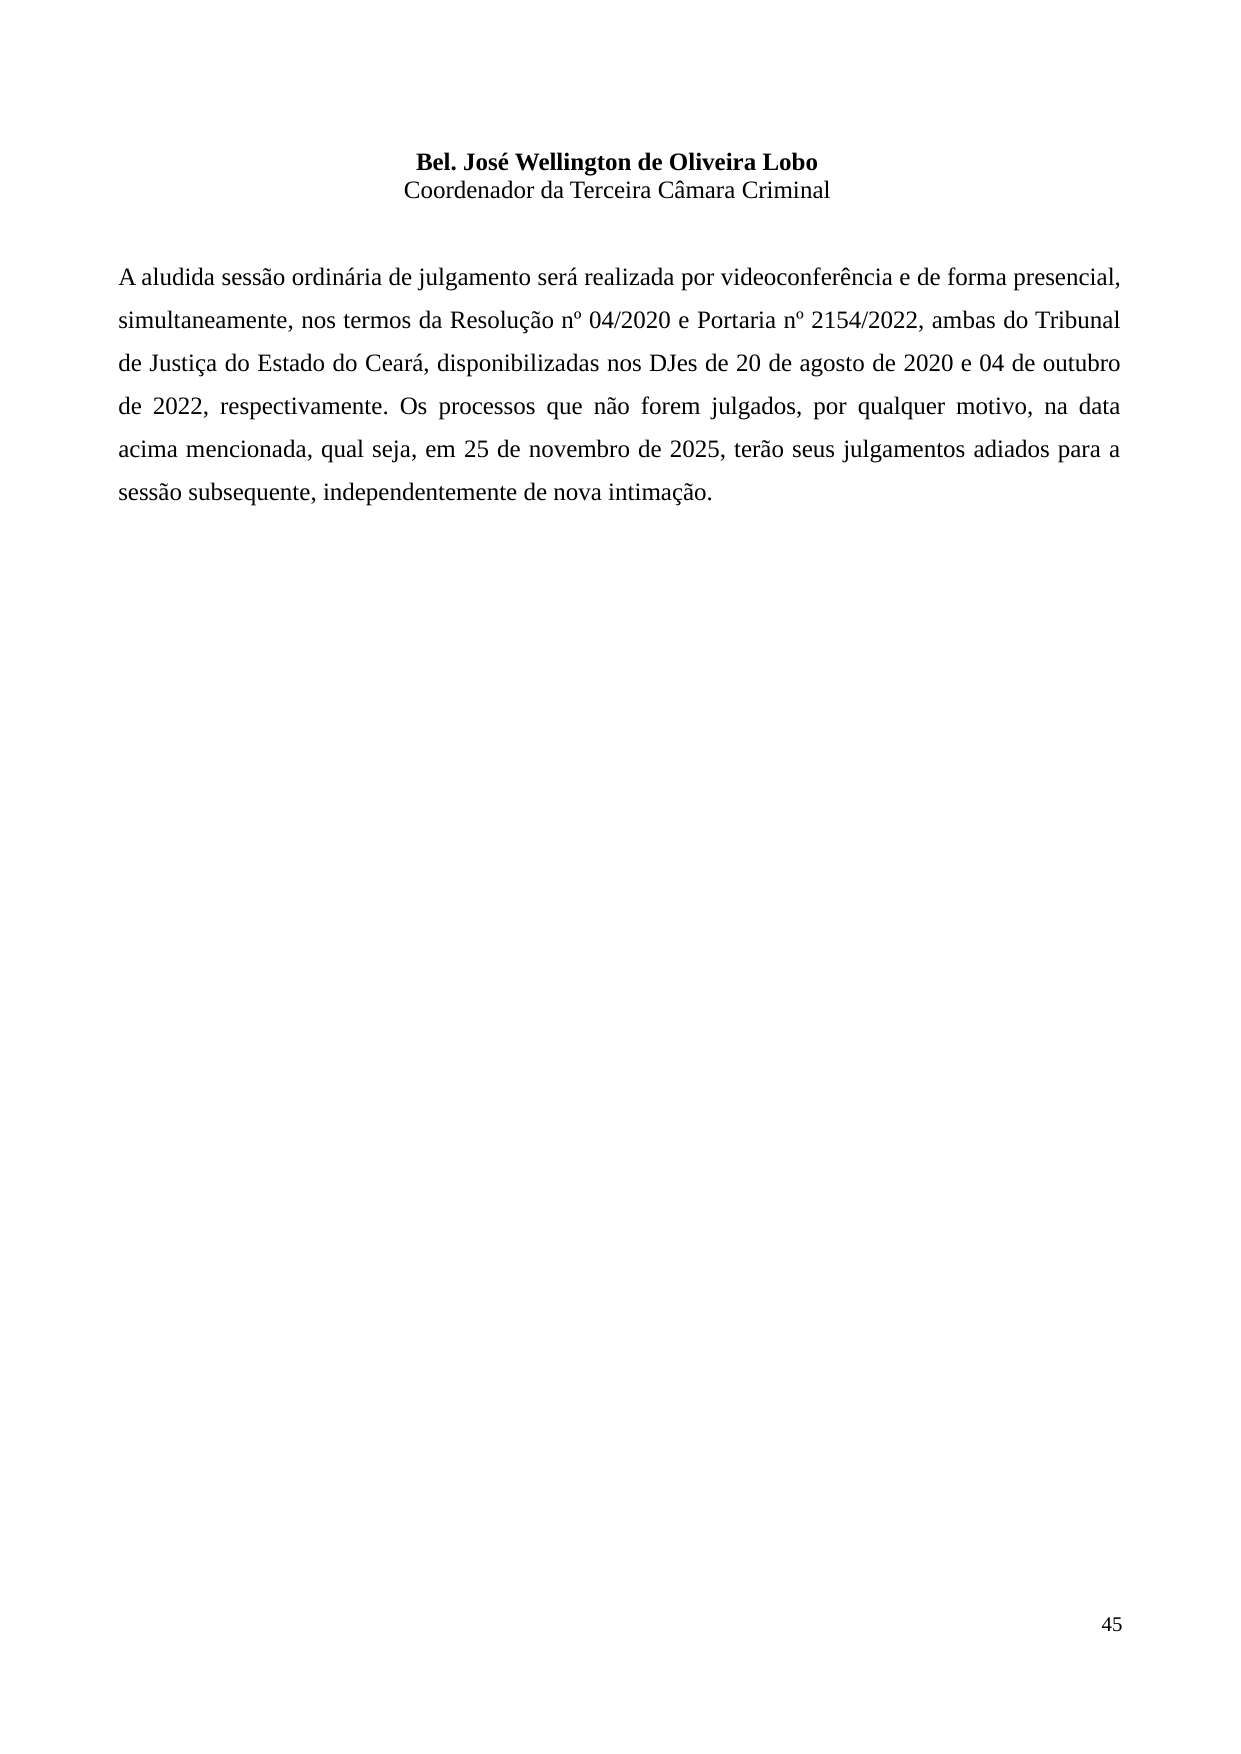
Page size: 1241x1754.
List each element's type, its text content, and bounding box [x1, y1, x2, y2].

text Bel. José Wellington de Oliveira Lobo [118, 147, 1122, 176]
text Coordenador da Terceira Câmara Criminal [118, 176, 1122, 204]
text A aludida sessão ordinária de julgamento será realizada por videoconferência e de forma presencial, simultaneamente, nos termos da Resolução nº 04/2020 e Portaria nº 2154/2022, ambas do Tribunal de Justiça do Estado do Ceará, disponibilizadas nos DJes de 20 de agosto de 2020 e 04 de outubro de 2022, respectivamente. Os processos que não forem julgados, por qualquer motivo, na data acima mencionada, qual seja, em 25 de novembro de 2025, terão seus julgamentos adiados para a sessão subsequente, independentemente de nova intimação. [118, 262, 1122, 506]
